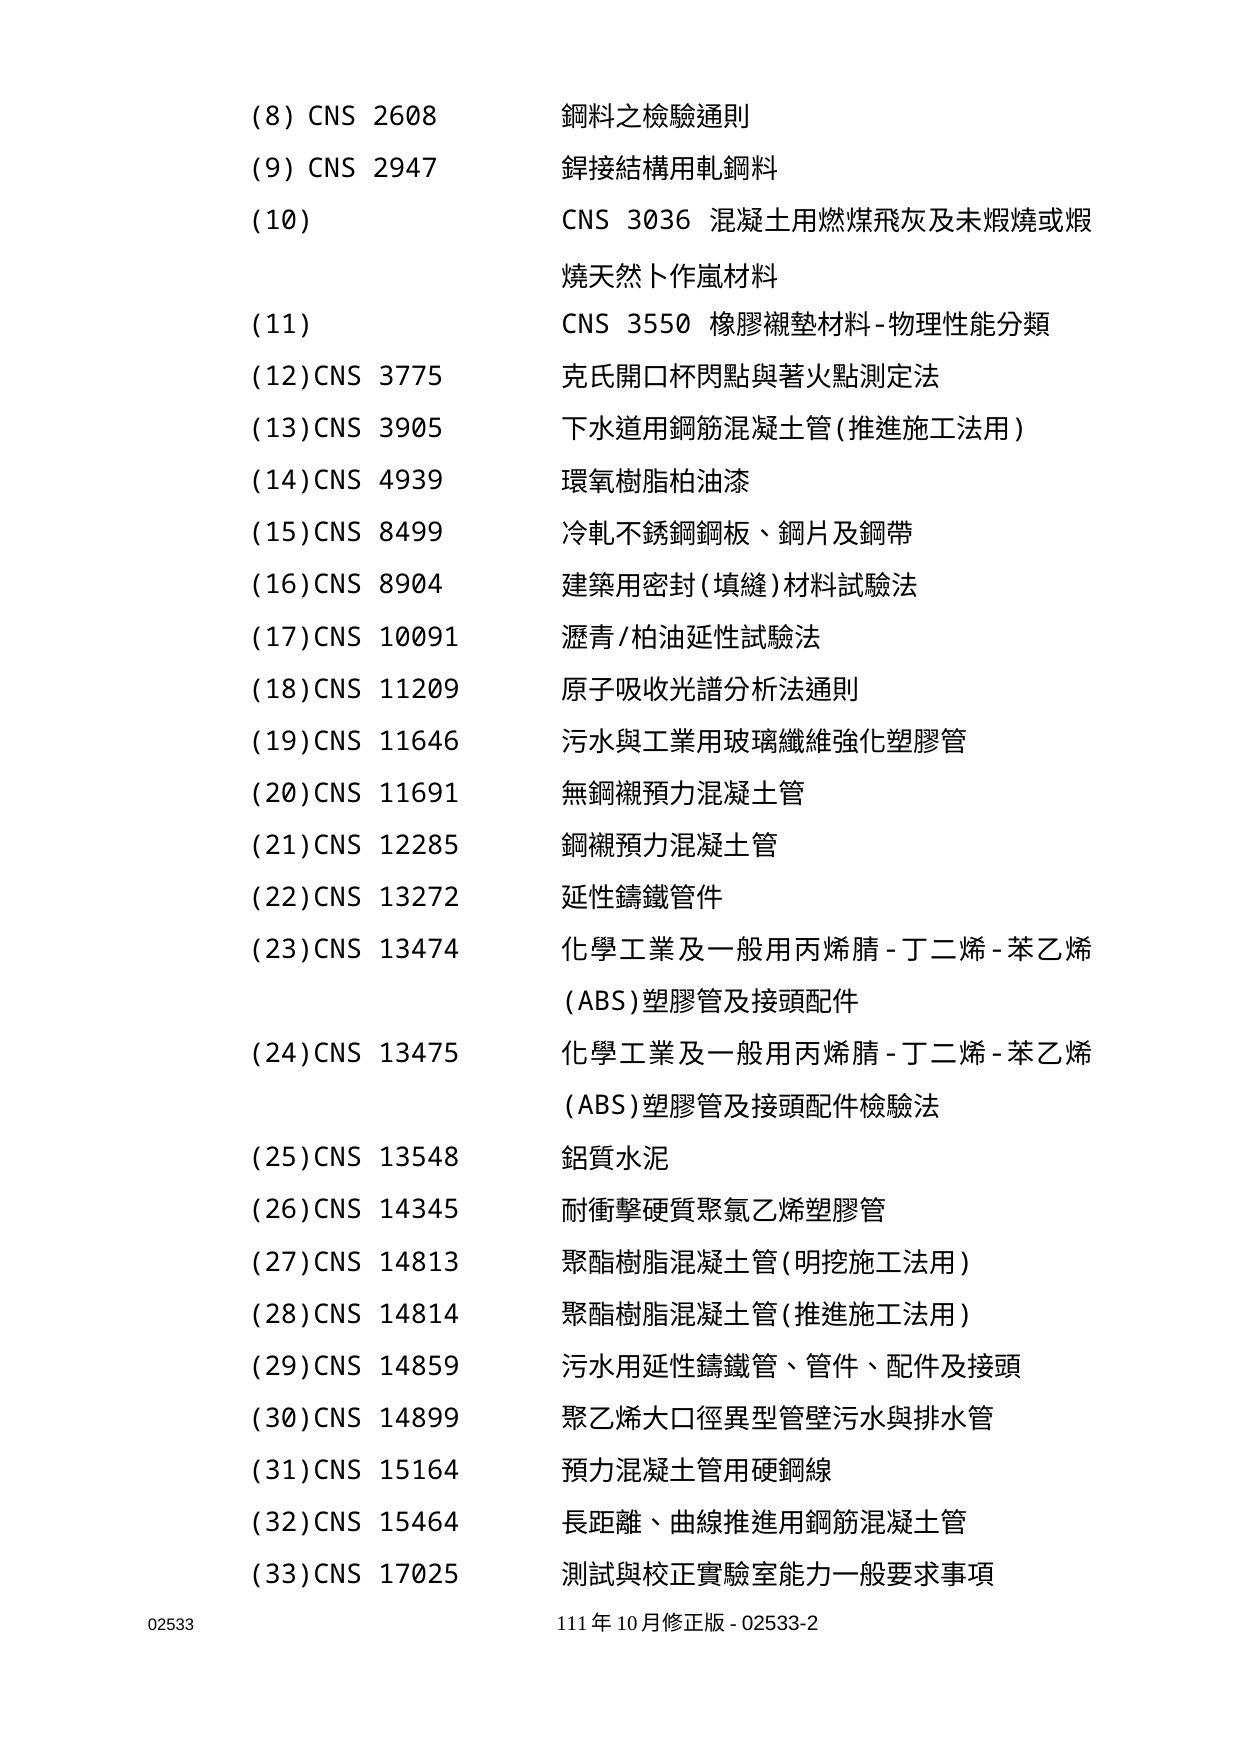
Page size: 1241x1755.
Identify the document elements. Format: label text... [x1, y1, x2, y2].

text (32)CNS 15464 長距離、曲線推進用鋼筋混凝土管 [248, 1495, 1093, 1547]
text (27)CNS 14813 聚酯樹脂混凝土管(明挖施工法用) [248, 1234, 1093, 1287]
text (28)CNS 14814 聚酯樹脂混凝土管(推進施工法用) [248, 1287, 1093, 1339]
text (20)CNS 11691 無鋼襯預力混凝土管 [248, 766, 1093, 818]
text (21)CNS 12285 鋼襯預力混凝土管 [248, 818, 1093, 870]
text (16)CNS 8904 建築用密封(填縫)材料試驗法 [248, 557, 1093, 609]
text (13)CNS 3905 下水道用鋼筋混凝土管(推進施工法用) [248, 401, 1093, 453]
text (12)CNS 3775 克氏開口杯閃點與著火點測定法 [248, 349, 1093, 401]
text (26)CNS 14345 耐衝擊硬質聚氯乙烯塑膠管 [248, 1182, 1093, 1234]
text (25)CNS 13548 鋁質水泥 [248, 1130, 1093, 1182]
text (24)CNS 13475 化學工業及一般用丙烯腈-丁二烯-苯乙烯(ABS)塑膠管及接頭配件檢驗法 [248, 1026, 1093, 1130]
text (19)CNS 11646 污水與工業用玻璃纖維強化塑膠管 [248, 714, 1093, 766]
text (23)CNS 13474 化學工業及一般用丙烯腈-丁二烯-苯乙烯(ABS)塑膠管及接頭配件 [248, 922, 1093, 1026]
text (17)CNS 10091 瀝青/柏油延性試驗法 [248, 609, 1093, 662]
text (8) CNS 2608 鋼料之檢驗通則 [248, 89, 1093, 141]
text (29)CNS 14859 污水用延性鑄鐵管、管件、配件及接頭 [248, 1339, 1093, 1391]
text (31)CNS 15164 預力混凝土管用硬鋼線 [248, 1443, 1093, 1495]
text (18)CNS 11209 原子吸收光譜分析法通則 [248, 662, 1093, 714]
text (15)CNS 8499 冷軋不銹鋼鋼板、鋼片及鋼帶 [248, 505, 1093, 557]
text (30)CNS 14899 聚乙烯大口徑異型管壁污水與排水管 [248, 1391, 1093, 1443]
text (11) CNS 3550 橡膠襯墊材料-物理性能分類 [248, 297, 1093, 349]
text (14)CNS 4939 環氧樹脂柏油漆 [248, 453, 1093, 505]
text (9) CNS 2947 銲接結構用軋鋼料 [248, 141, 1093, 193]
text (10) CNS 3036 混凝土用燃煤飛灰及未煆燒或煆燒天然卜作嵐材料 [248, 193, 1093, 297]
text (22)CNS 13272 延性鑄鐵管件 [248, 870, 1093, 922]
text (33)CNS 17025 測試與校正實驗室能力一般要求事項 [248, 1547, 1093, 1599]
